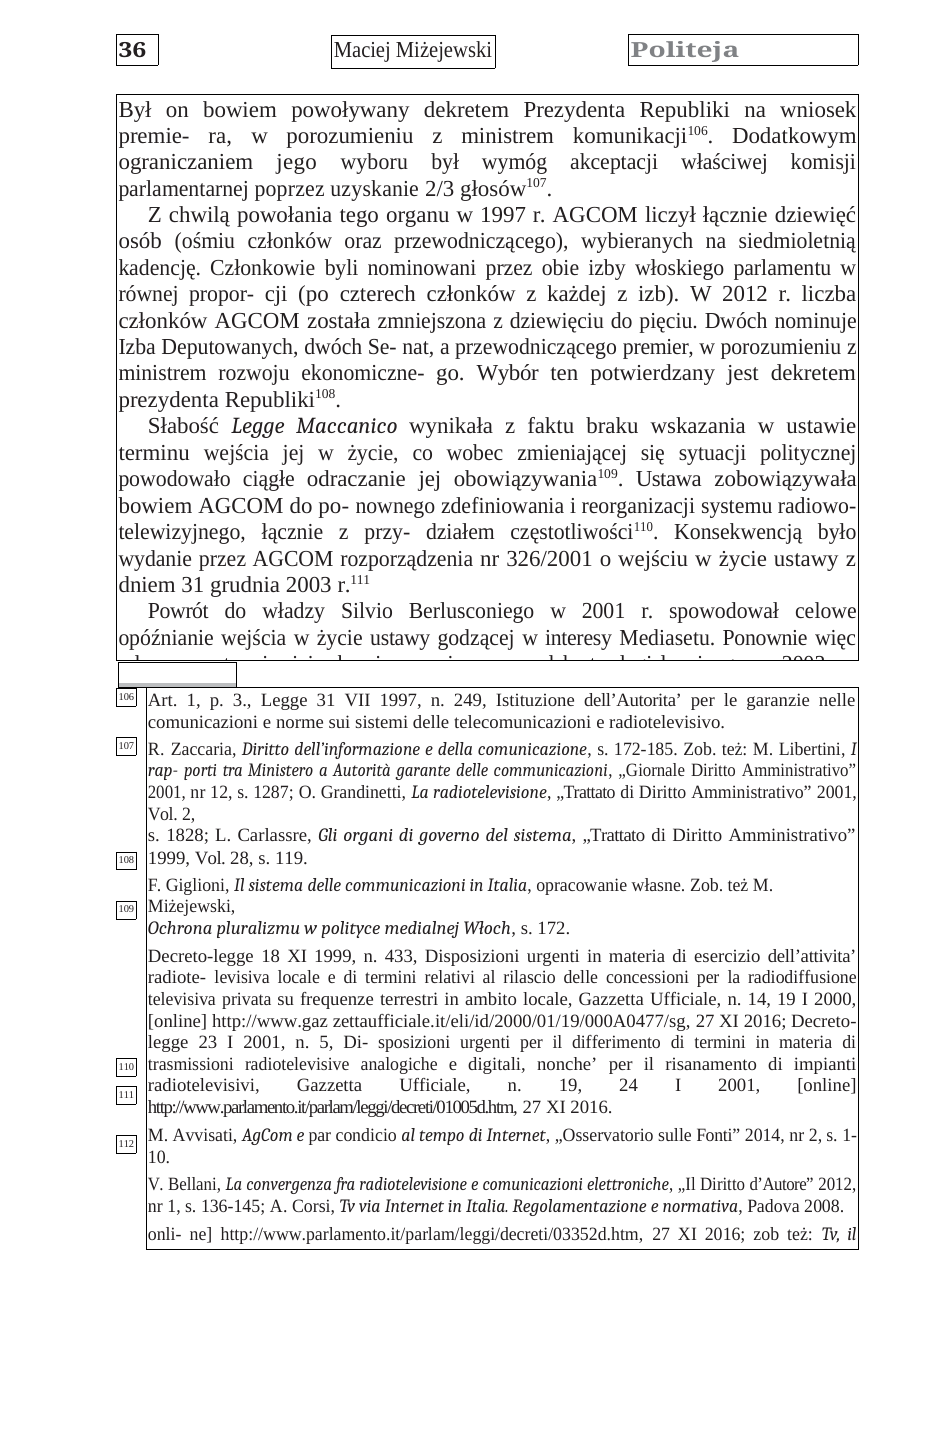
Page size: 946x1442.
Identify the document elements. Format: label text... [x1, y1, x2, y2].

text 106 [118, 691, 136, 702]
text 108 [118, 854, 136, 866]
text 109 [118, 903, 136, 915]
text F. Giglioni, Il sistema delle communicazioni in Italia, opracowanie własne. Zob. też M. Miżejewski, [148, 873, 858, 917]
text Art. 1, p. 3., Legge 31 VII 1997, n. 249, Istituzione dell’Autorita’ per le garanzie nelle comunicazioni e norme sui sistemi delle telecomunicazioni e radiotelevisivo. [148, 689, 856, 732]
text Z chwilą powołania tego organu w 1997 r. AGCOM liczył łącznie dziewięć osób (ośmiu członków oraz przewodniczącego), wybieranych na siedmioletnią kadencję. Członkowie byli nominowani przez obie izby włoskiego parlamentu w równej propor- cji (po czterech członków z każdej z izb). W 2012 r. liczba członków AGCOM została zmniejszona z dziewięciu do pięciu. Dwóch nominuje Izba Deputowanych, dwóch Se- nat, a przewodniczącego premier, w porozumieniu z ministrem rozwoju ekonomiczne- go. Wybór ten potwierdzany jest dekretem prezydenta Republiki108. [118, 201, 856, 412]
text Ochrona pluralizmu w polityce medialnej Włoch, s. 172. [148, 917, 858, 939]
text 111 [118, 1088, 136, 1100]
text 110 [118, 1061, 136, 1073]
text M. Avvisati, AgCom e par condicio al tempo di Internet, „Osservatorio sulle Fonti” 2014, nr 2, s. 1-10. [148, 1124, 858, 1167]
text Maciej Miżejewski [333, 37, 495, 63]
text R. Zaccaria, Diritto dell’informazione e della comunicazione, s. 172-185. Zob. też: M. Libertini, I rap- porti tra Ministero a Autorità garante delle communicazioni, „Giornale Diritto Amministrativo” 2001, nr 12, s. 1287; O. Grandinetti, La radiotelevisione, „Trattato di Diritto Amministrativo” 2001, Vol. 2, [148, 738, 857, 824]
text 107 [118, 740, 136, 752]
text 368 [118, 35, 158, 65]
text V. Bellani, La convergenza fra radiotelevisione e comunicazioni elettroniche, „Il Diritto d’Autore” 2012, nr 1, s. 136-145; A. Corsi, Tv via Internet in Italia. Regolamentazione e normativa, Padova 2008. [148, 1173, 856, 1217]
text Decreto-legge 18 XI 1999, n. 433, Disposizioni urgenti in materia di esercizio dell’attivita’ radiote- levisiva locale e di termini relativi al rilascio delle concessioni per la radiodiffusione televisiva privata su frequenze terrestri in ambito locale, Gazzetta Ufficiale, n. 14, 19 I 2000, [online] http://www.gaz zettaufficiale.it/eli/id/2000/01/19/000A0477/sg, 27 XI 2016; Decreto-legge 23 I 2001, n. 5, Di- sposizioni urgenti per il differimento di termini in materia di trasmissioni radiotelevisive analogiche e digitali, nonche’ per il risanamento di impianti radiotelevisivi, Gazzetta Ufficiale, n. 19, 24 I 2001, [online] http://www.parlamento.it/parlam/leggi/decreti/01005d.htm, 27 XI 2016. [148, 945, 857, 1117]
text Był on bowiem powoływany dekretem Prezydenta Republiki na wniosek premie- ra, w porozumieniu z ministrem komunikacji106. Dodatkowym ograniczaniem jego wyboru był wymóg akceptacji właściwej komisji parlamentarnej poprzez uzyskanie 2/3 głosów107. [118, 96, 857, 201]
text s. 1828; L. Carlassre, Gli organi di governo del sistema, „Trattato di Diritto Amministrativo” 1999, Vol. 28, s. 119. [148, 824, 856, 868]
text 112 [118, 1138, 136, 1150]
text Powrót do władzy Silvio Berlusconiego w 2001 r. spowodował celowe opóźnianie wejścia w życie ustawy godzącej w interesy Mediasetu. Ponownie więc odroczono termin jej obowiązywania, mocą dekretu legislacyjnego z 2003 r., określanego mianem „salva Rete 4” („na ratunek Rete 4” – jednej z trzech sieci wchodzącej w skład Mediasetu)112. [118, 597, 856, 660]
text Decreto-legge 24 XII 2003, n. 352 Disposizioni urgenti concernenti modalità di definitiva cessazione del regime transitorio della legge 31 luglio 1997, n. 249, Gazzetta Ufficiale, n. 300, 29 XII 2003, [onli- ne] http://www.parlamento.it/parlam/leggi/decreti/03352d.htm, 27 XI 2016; zob też: Tv, il governo approva il decreto salva Rete4, [online] http://www.repubblica.it/2003/l/sezioni/politica/gasparri4/ decre1/decre1.html, 27 XI 2016. [148, 1222, 856, 1248]
text Politeja 4(49)/2017 [630, 35, 858, 65]
text Słabość Legge Maccanico wynikała z faktu braku wskazania w ustawie terminu wejścia jej w życie, co wobec zmieniającej się sytuacji politycznej powodowało ciągłe odraczanie jej obowiązywania109. Ustawa zobowiązywała bowiem AGCOM do po- nownego zdefiniowania i reorganizacji systemu radiowo-telewizyjnego, łącznie z przy- działem częstotliwości110. Konsekwencją było wydanie przez AGCOM rozporządzenia nr 326/2001 o wejściu w życie ustawy z dniem 31 grudnia 2003 r.111 [118, 412, 857, 597]
